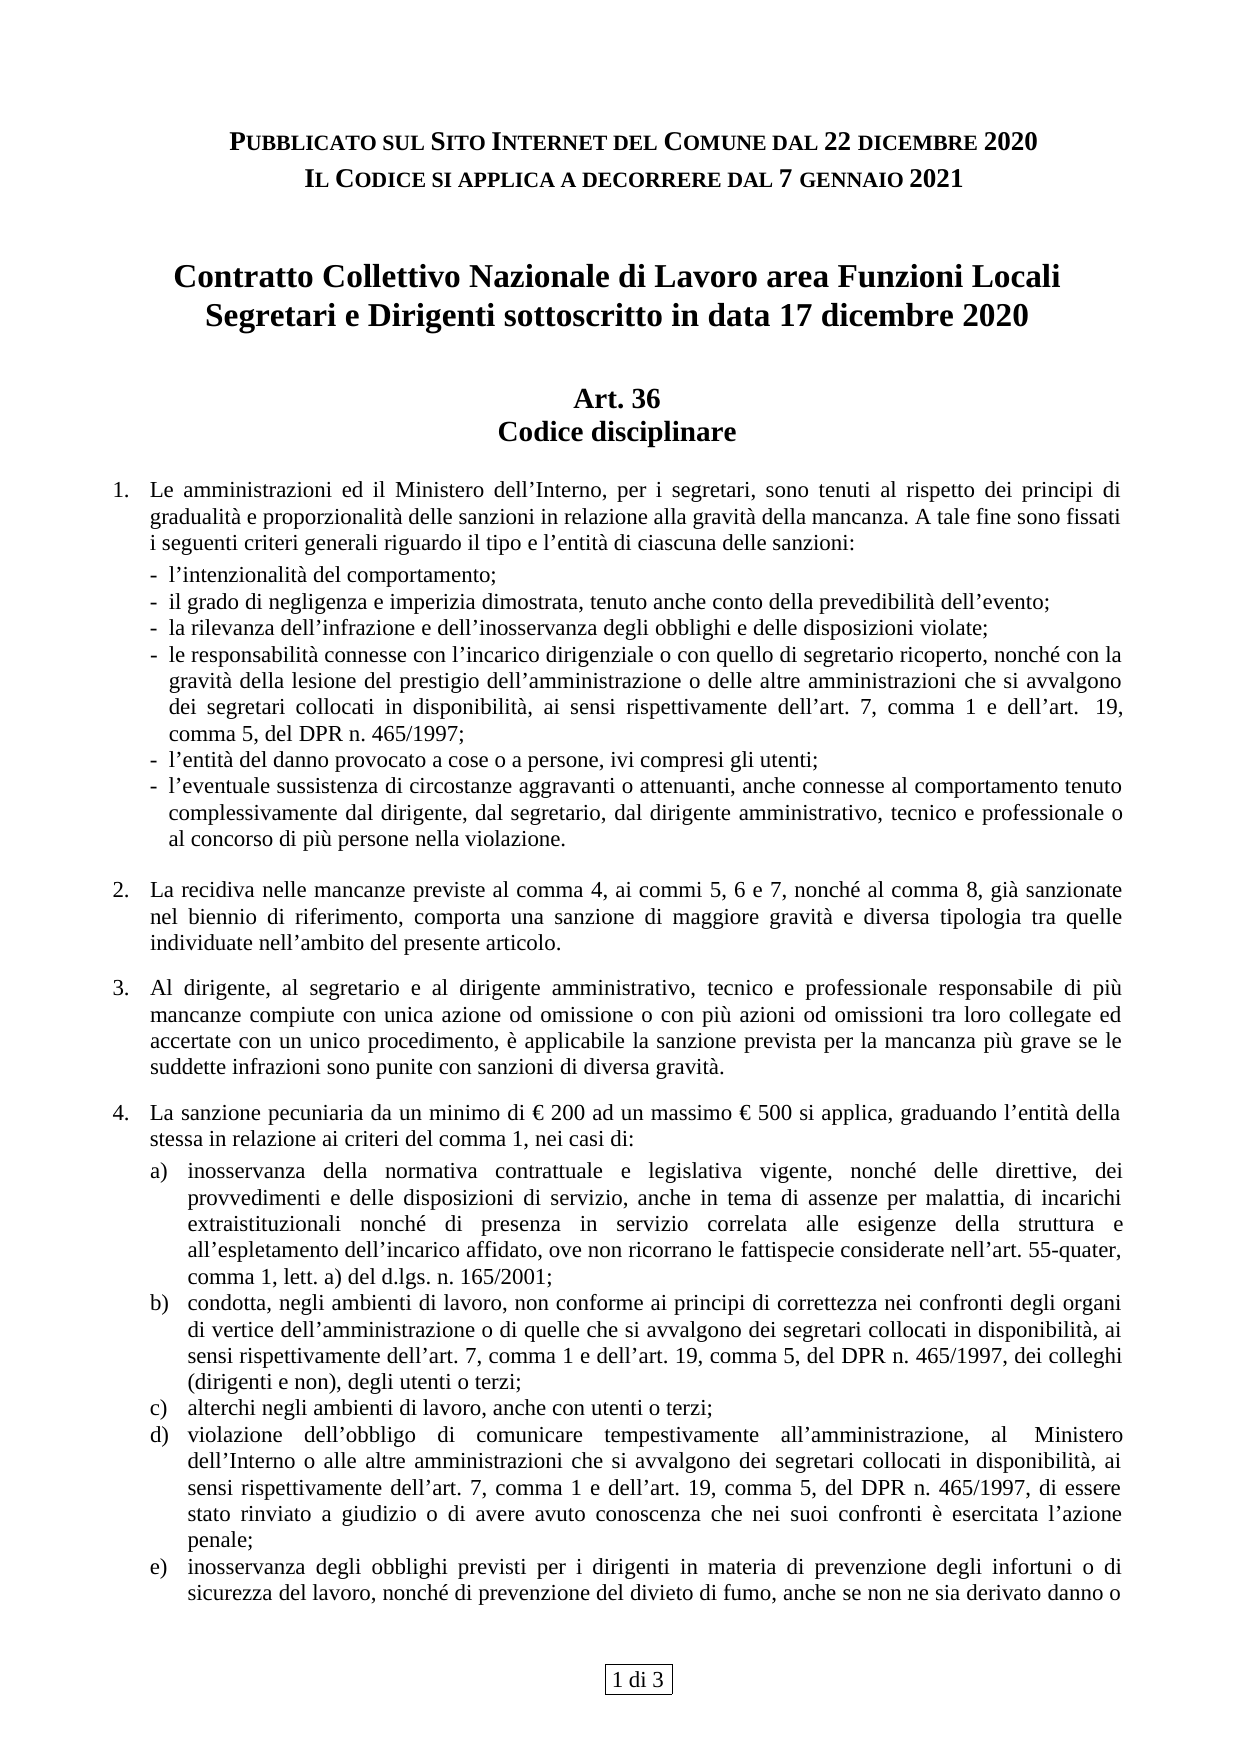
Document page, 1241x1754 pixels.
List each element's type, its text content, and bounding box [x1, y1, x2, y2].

list il grado di negligenza e imperizia dimostrata, tenuto anche conto della prevedibilità dell’evento; [149, 588, 1144, 614]
list l’entità del danno provocato a cose o a persone, ivi compresi gli utenti; [149, 746, 1144, 772]
title Contratto Collettivo Nazionale di Lavoro area Funzioni Locali Segretari e Dirigenti sottoscritto in data 17 dicembre 2020 [173, 256, 1064, 333]
list alterchi negli ambienti di lavoro, anche con utenti o terzi; [149, 1395, 1144, 1421]
list Le amministrazioni ed il Ministero dell’Interno, per i segretari, sono tenuti al rispetto dei principi di gradualità e proporzionalità delle sanzioni in relazione alla gravità della mancanza. A tale fine sono fissati i seguenti criteri generali riguardo il tipo e l’entità di ciascuna delle sanzioni: [112, 476, 1123, 555]
list inosservanza della normativa contrattuale e legislativa vigente, nonché delle direttive, dei provvedimenti e delle disposizioni di servizio, anche in tema di assenze per malattia, di incarichi extraistituzionali nonché di presenza in servizio correlata alle esigenze della struttura e all’espletamento dell’incarico affidato, ove non ricorrano le fattispecie considerate nell’art. 55-quater, comma 1, lett. a) del d.lgs. n. 165/2001; [150, 1157, 1123, 1289]
text PUBBLICATO SUL SITO INTERNET DEL COMUNE DAL 22 DICEMBRE 2020 IL CODICE SI APPLICA A DECORRERE DAL 7 GENNAIO 2021 [229, 125, 1041, 193]
list condotta, negli ambienti di lavoro, non conforme ai principi di correttezza nei confronti degli organi di vertice dell’amministrazione o di quelle che si avvalgono dei segretari collocati in disponibilità, ai sensi rispettivamente dell’art. 7, comma 1 e dell’art. 19, comma 5, del DPR n. 465/1997, dei colleghi (dirigenti e non), degli utenti o terzi; [150, 1289, 1123, 1395]
list la rilevanza dell’infrazione e dell’inosservanza degli obblighi e delle disposizioni violate; [149, 614, 1144, 641]
list Al dirigente, al segretario e al dirigente amministrativo, tecnico e professionale responsabile di più mancanze compiute con unica azione od omissione o con più azioni od omissioni tra loro collegate ed accertate con un unico procedimento, è applicabile la sanzione prevista per la mancanza più grave se le suddette infrazioni sono punite con sanzioni di diversa gravità. [112, 974, 1123, 1080]
list l’intenzionalità del comportamento; [149, 562, 1144, 588]
text Art. 36 Codice disciplinare [497, 381, 738, 448]
list inosservanza degli obblighi previsti per i dirigenti in materia di prevenzione degli infortuni o di sicurezza del lavoro, nonché di prevenzione del divieto di fumo, anche se non ne sia derivato danno o [149, 1553, 1123, 1606]
list La sanzione pecuniaria da un minimo di € 200 ad un massimo € 500 si applica, graduando l’entità della stessa in relazione ai criteri del comma 1, nei casi di: [112, 1098, 1123, 1151]
list La recidiva nelle mancanze previste al comma 4, ai commi 5, 6 e 7, nonché al comma 8, già sanzionate nel biennio di riferimento, comporta una sanzione di maggiore gravità e diversa tipologia tra quelle individuate nell’ambito del presente articolo. [112, 877, 1123, 956]
list l’eventuale sussistenza di circostanze aggravanti o attenuanti, anche connesse al comportamento tenuto complessivamente dal dirigente, dal segretario, dal dirigente amministrativo, tecnico e professionale o al concorso di più persone nella violazione. [149, 772, 1123, 852]
list le responsabilità connesse con l’incarico dirigenziale o con quello di segretario ricoperto, nonché con la gravità della lesione del prestigio dell’amministrazione o delle altre amministrazioni che si avvalgono dei segretari collocati in disponibilità, ai sensi rispettivamente dell’art. 7, comma 1 e dell’art. 19, comma 5, del DPR n. 465/1997; [150, 641, 1123, 746]
list violazione dell’obbligo di comunicare tempestivamente all’amministrazione, al Ministero dell’Interno o alle altre amministrazioni che si avvalgono dei segretari collocati in disponibilità, ai sensi rispettivamente dell’art. 7, comma 1 e dell’art. 19, comma 5, del DPR n. 465/1997, di essere stato rinviato a giudizio o di avere avuto conoscenza che nei suoi confronti è esercitata l’azione penale; [150, 1421, 1123, 1553]
